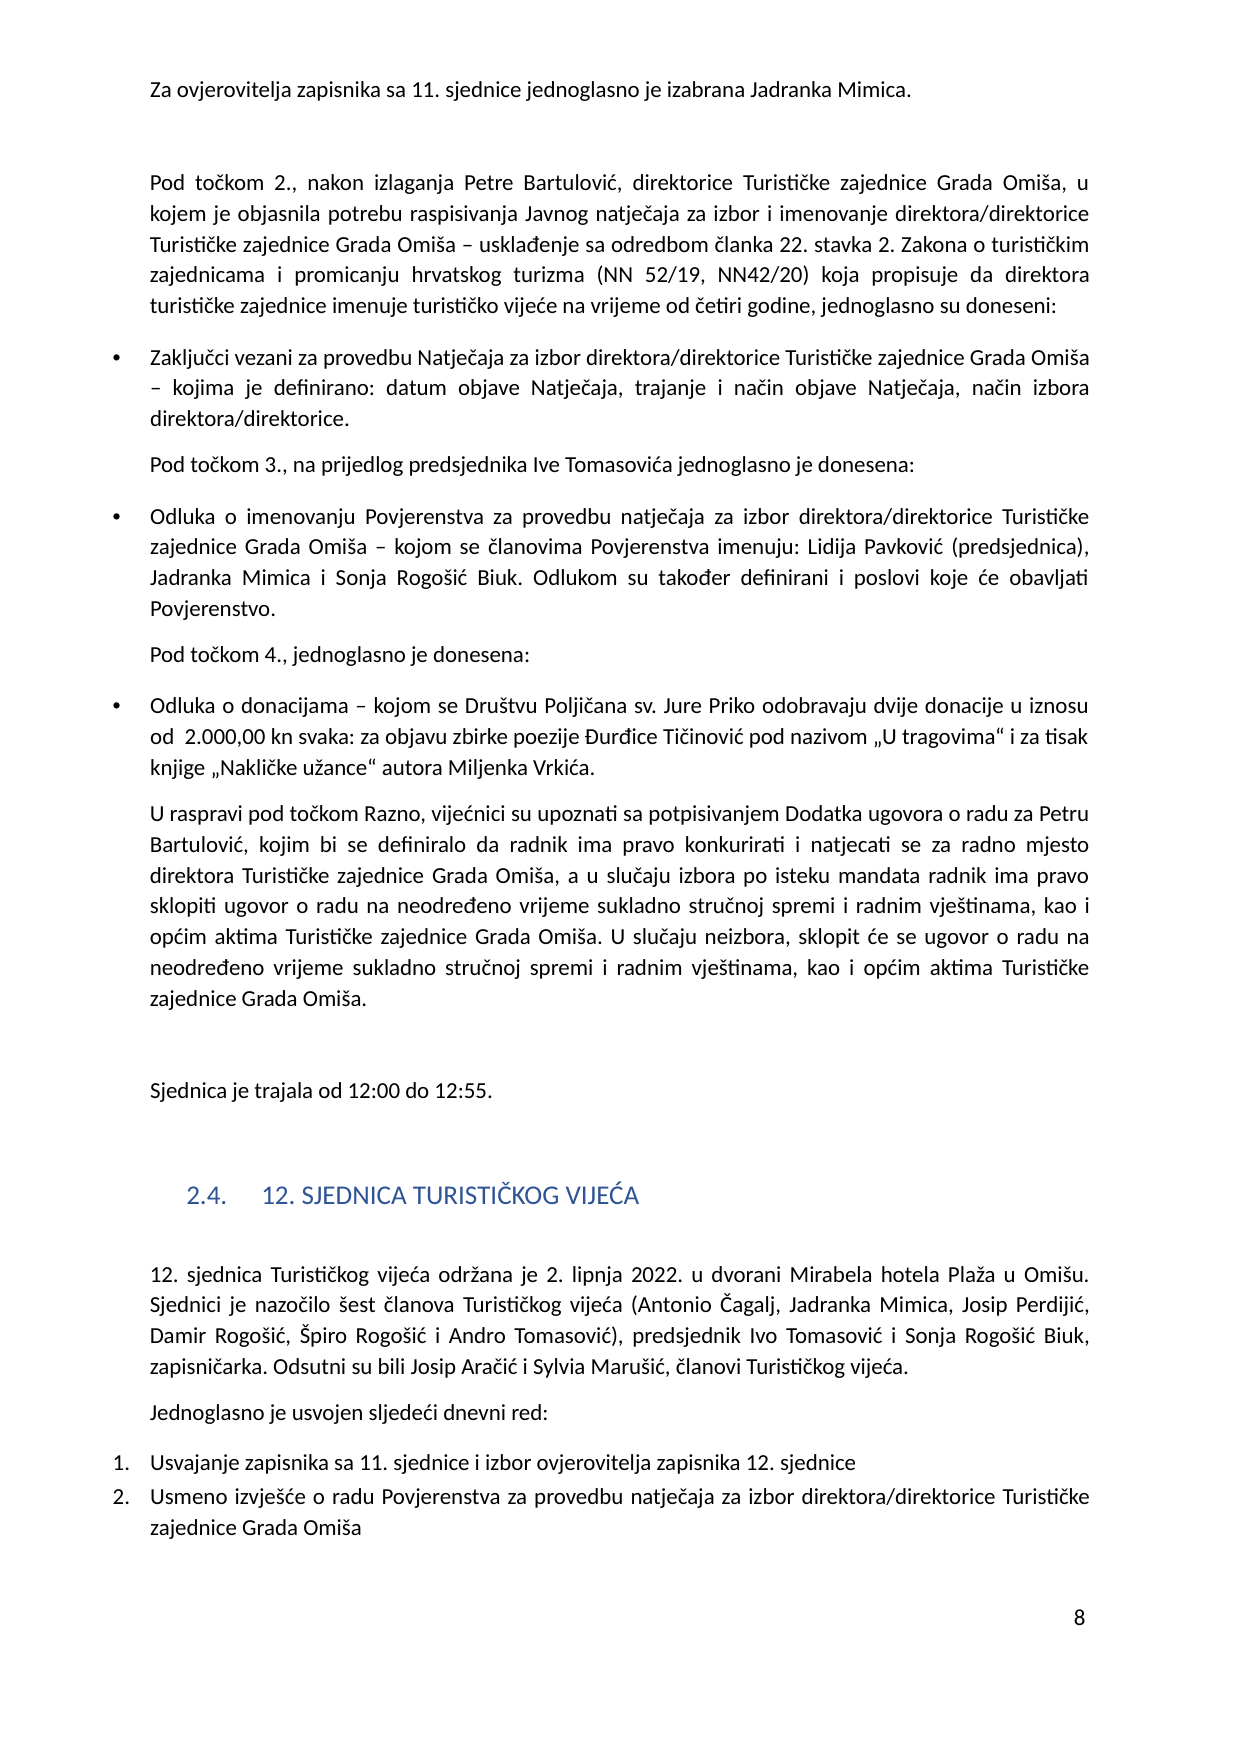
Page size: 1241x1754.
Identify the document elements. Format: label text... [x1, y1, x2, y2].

text Pod točkom 2., nakon izlaganja Petre Bartulović, direktorice Turističke zajednice Grada Omiša, u kojem je objasnila potrebu raspisivanja Javnog natječaja za izbor i imenovanje direktora/direktorice Turističke zajednice Grada Omiša – usklađenje sa odredbom članka 22. stavka 2. Zakona o turističkim zajednicama i promicanju hrvatskog turizma (NN 52/19, NN42/20) koja propisuje da direktora turističke zajednice imenuje turističko vijeće na vrijeme od četiri godine, jednoglasno su doneseni: [149, 168, 1091, 319]
list Usvajanje zapisnika sa 11. sjednice i izbor ovjerovitelja zapisnika 12. sjednice [112, 1448, 1091, 1476]
text Za ovjerovitelja zapisnika sa 11. sjednice jednoglasno je izabrana Jadranka Mimica. [150, 75, 1091, 103]
list Odluka o imenovanju Povjerenstva za provedbu natječaja za izbor direktora/direktorice Turističke zajednice Grada Omiša – kojom se članovima Povjerenstva imenuju: Lidija Pavković (predsjednica), Jadranka Mimica i Sonja Rogošić Biuk. Odlukom su također definirani i poslovi koje će obavljati Povjerenstvo. [112, 502, 1091, 622]
text 12. sjednica Turističkog vijeća održana je 2. lipnja 2022. u dvorani Mirabela hotela Plaža u Omišu. Sjednici je nazočilo šest članova Turističkog vijeća (Antonio Čagalj, Jadranka Mimica, Josip Perdijić, Damir Rogošić, Špiro Rogošić i Andro Tomasović), predsjednik Ivo Tomasović i Sonja Rogošić Biuk, zapisničarka. Odsutni su bili Josip Aračić i Sylvia Marušić, članovi Turističkog vijeća. [149, 1260, 1091, 1380]
text Jednoglasno je usvojen sljedeći dnevni red: [149, 1398, 1091, 1426]
text Pod točkom 3., na prijedlog predsjednika Ive Tomasovića jednoglasno je donesena: [149, 451, 1091, 478]
list Usmeno izvješće o radu Povjerenstva za provedbu natječaja za izbor direktora/direktorice Turističke zajednice Grada Omiša [112, 1482, 1091, 1541]
text Pod točkom 4., jednoglasno je donesena: [149, 640, 1091, 668]
list Zaključci vezani za provedbu Natječaja za izbor direktora/direktorice Turističke zajednice Grada Omiša – kojima je definirano: datum objave Natječaja, trajanje i način objave Natječaja, način izbora direktora/direktorice. [112, 343, 1091, 432]
text Sjednica je trajala od 12:00 do 12:55. [150, 1076, 1091, 1104]
subtitle 12. SJEDNICA TURISTIČKOG VIJEĆA [186, 1178, 1091, 1211]
text U raspravi pod točkom Razno, vijećnici su upoznati sa potpisivanjem Dodatka ugovora o radu za Petru Bartulović, kojim bi se definiralo da radnik ima pravo konkurirati i natjecati se za radno mjesto direktora Turističke zajednice Grada Omiša, a u slučaju izbora po isteku mandata radnik ima pravo sklopiti ugovor o radu na neodređeno vrijeme sukladno stručnoj spremi i radnim vještinama, kao i općim aktima Turističke zajednice Grada Omiša. U slučaju neizbora, sklopit će se ugovor o radu na neodređeno vrijeme sukladno stručnoj spremi i radnim vještinama, kao i općim aktima Turističke zajednice Grada Omiša. [149, 799, 1091, 1012]
list Odluka o donacijama – kojom se Društvu Poljičana sv. Jure Priko odobravaju dvije donacije u iznosu od 2.000,00 kn svaka: za objavu zbirke poezije Đurđice Tičinović pod nazivom „U tragovima“ i za tisak knjige „Nakličke užance“ autora Miljenka Vrkića. [112, 692, 1091, 781]
